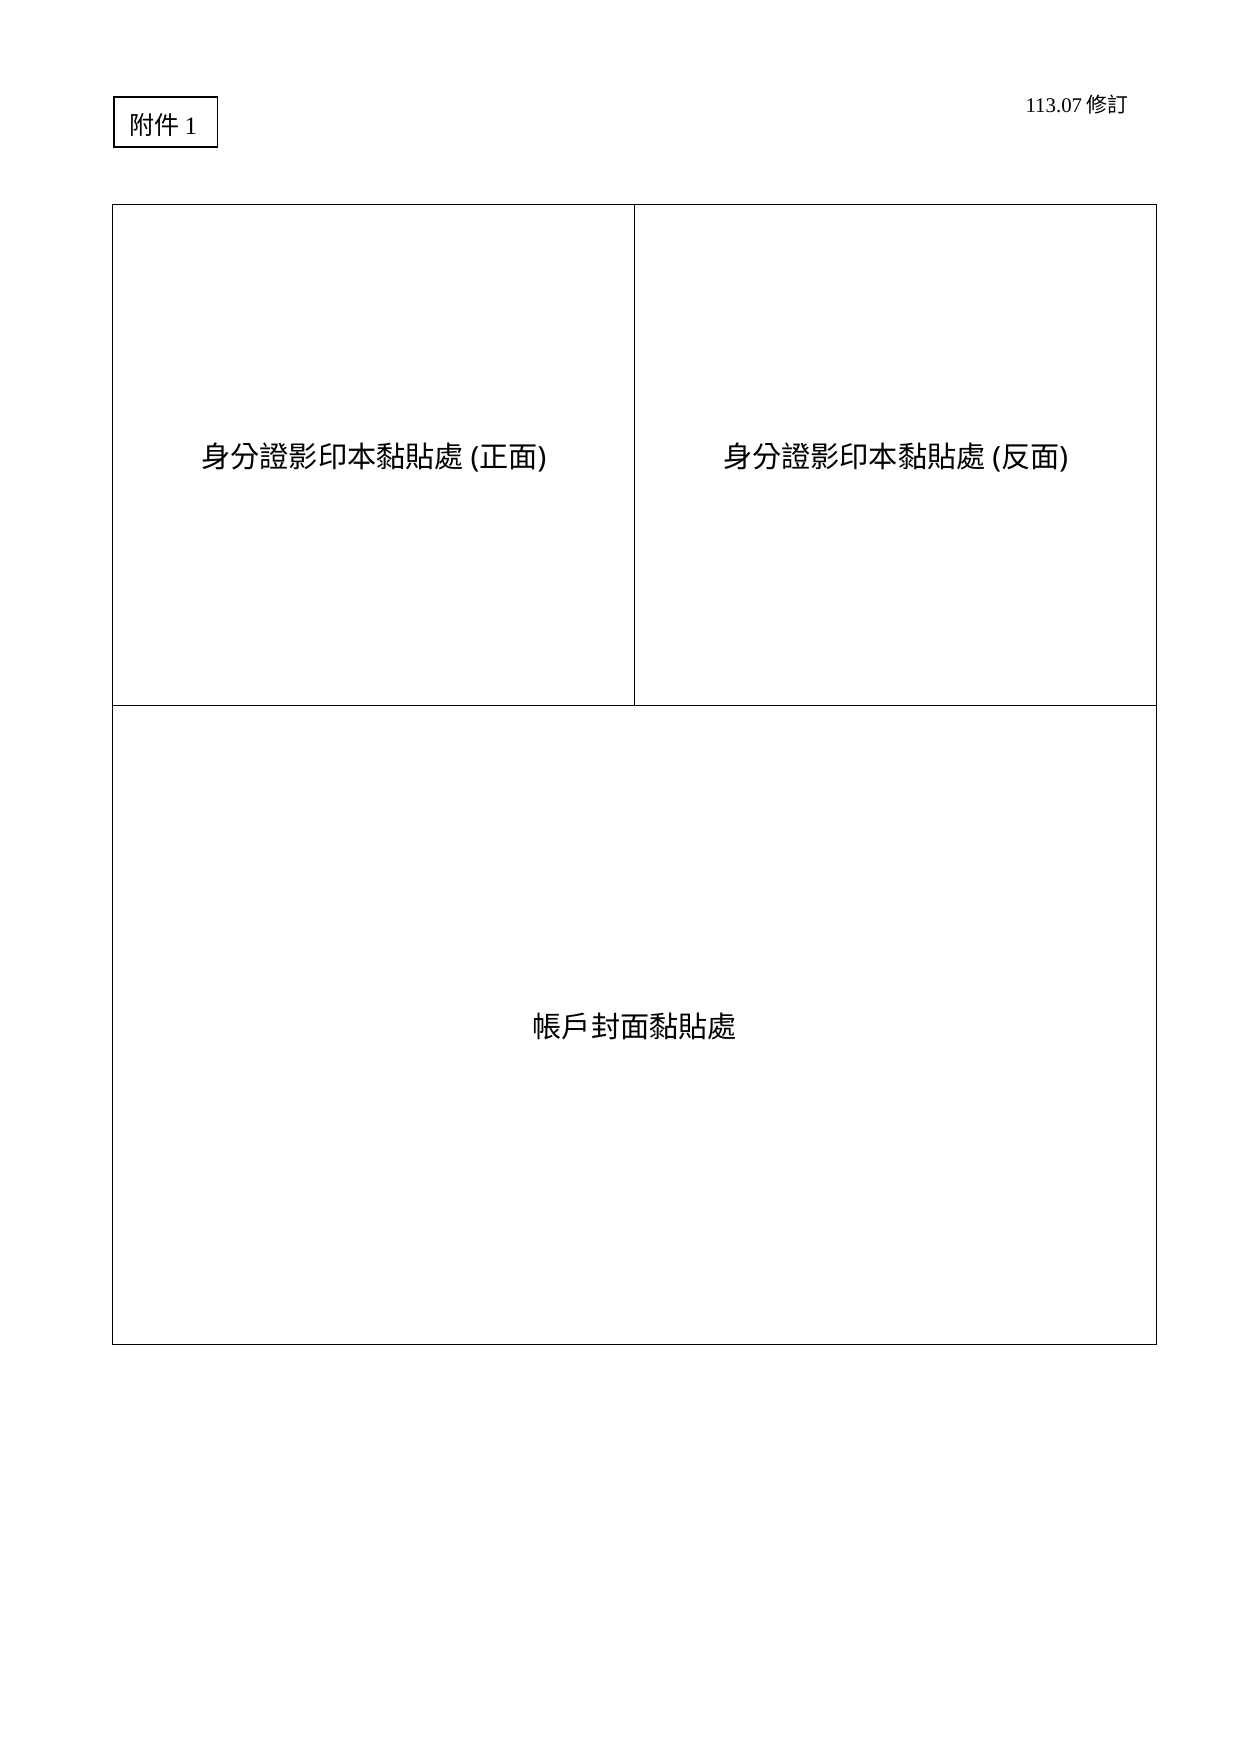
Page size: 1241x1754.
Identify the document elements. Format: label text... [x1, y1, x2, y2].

table_cell 帳戶封面黏貼處 [113, 706, 1156, 1344]
table_header 身分證影印本黏貼處 (正面) [113, 205, 634, 705]
text 附件1 [129, 105, 202, 138]
table_header 身分證影印本黏貼處 (反面) [635, 205, 1156, 705]
